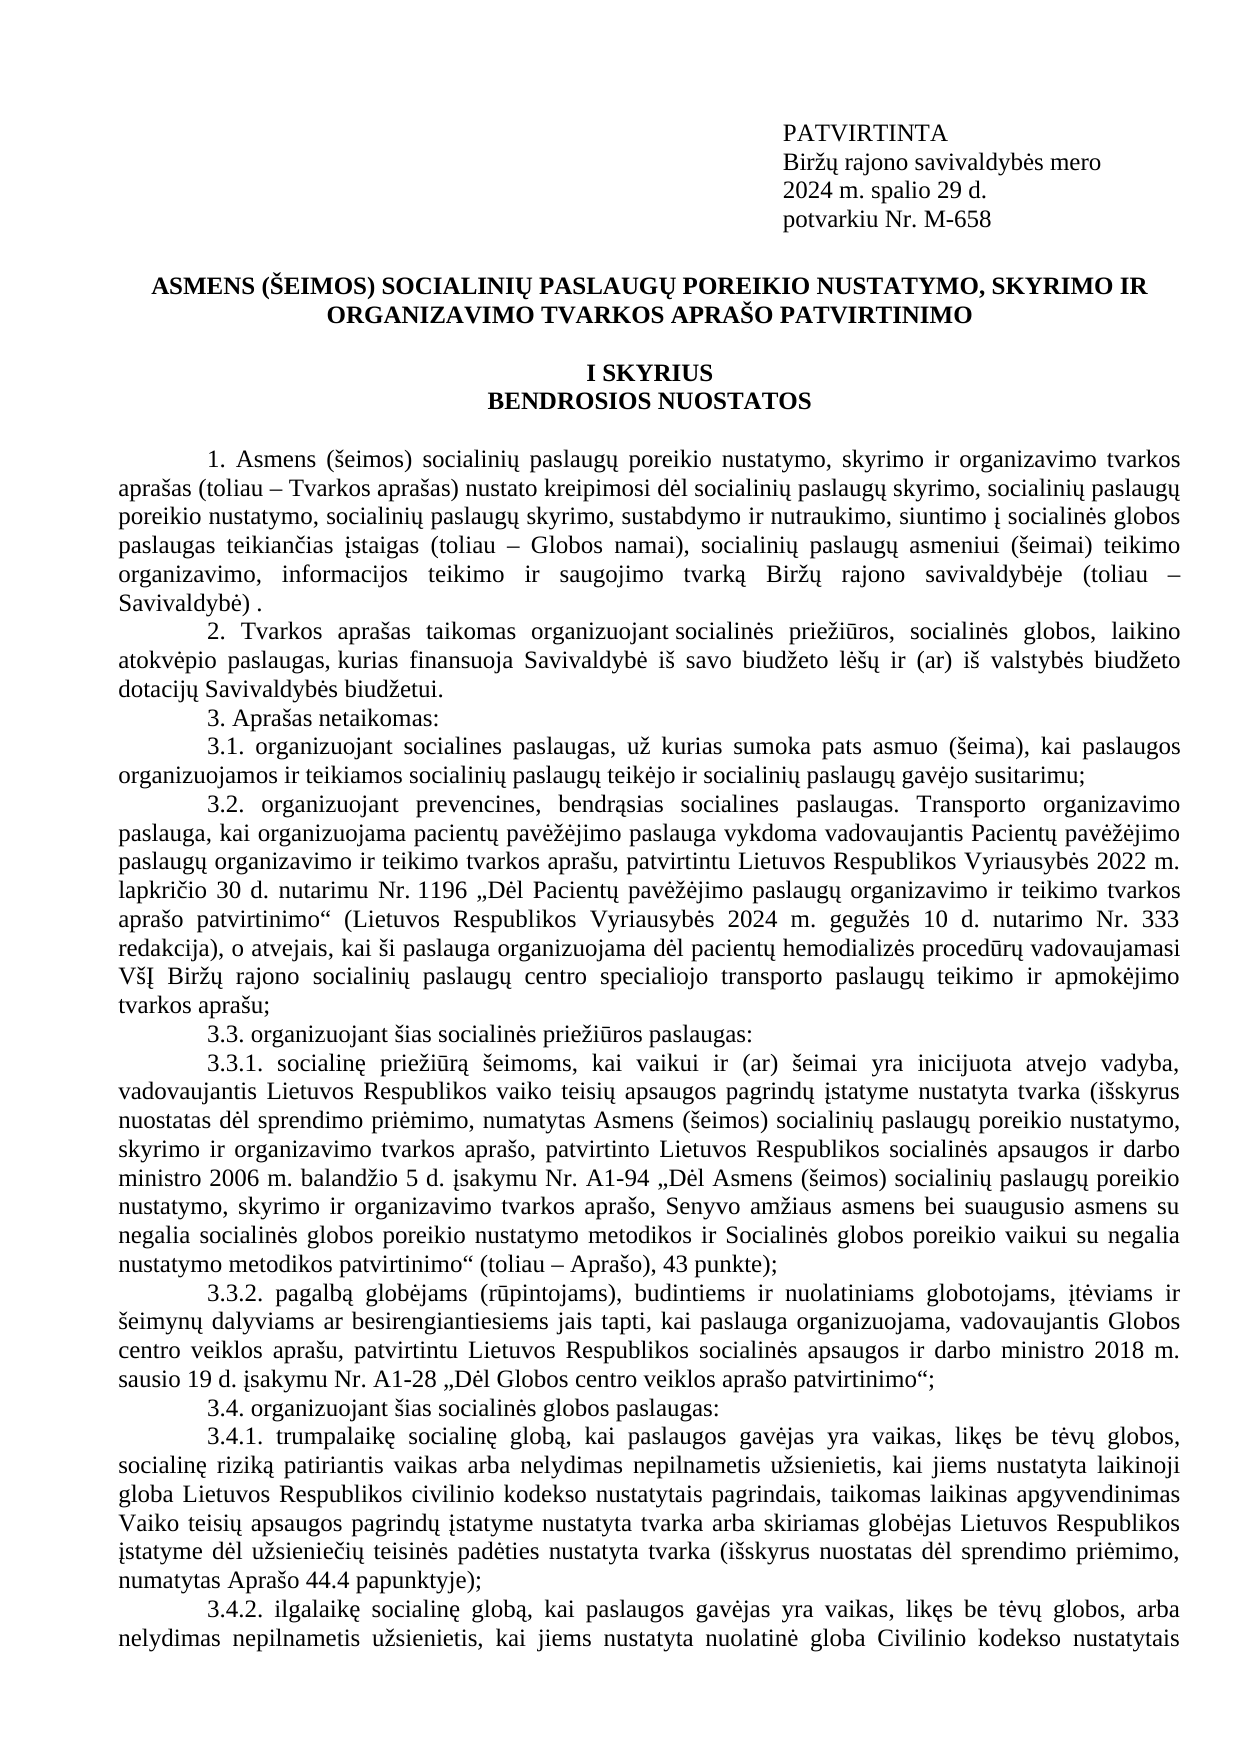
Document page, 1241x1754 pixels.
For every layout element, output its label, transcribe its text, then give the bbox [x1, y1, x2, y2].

text 3.1. organizuojant socialines paslaugas, už kurias sumoka pats asmuo (šeima), kai paslaugos organizuojamos ir teikiamos socialinių paslaugų teikėjo ir socialinių paslaugų gavėjo susitarimu; [118, 731, 1181, 789]
text 3.3.2. pagalbą globėjams (rūpintojams), budintiems ir nuolatiniams globotojams, įtėviams ir šeimynų dalyviams ar besirengiantiesiems jais tapti, kai paslauga organizuojama, vadovaujantis Globos centro veiklos aprašu, patvirtintu Lietuvos Respublikos socialinės apsaugos ir darbo ministro 2018 m. sausio 19 d. įsakymu Nr. A1-28 „Dėl Globos centro veiklos aprašo patvirtinimo“; [118, 1278, 1181, 1393]
text 3.2. organizuojant prevencines, bendrąsias socialines paslaugas. Transporto organizavimo paslauga, kai organizuojama pacientų pavėžėjimo paslauga vykdoma vadovaujantis Pacientų pavėžėjimo paslaugų organizavimo ir teikimo tvarkos aprašu, patvirtintu Lietuvos Respublikos Vyriausybės 2022 m. lapkričio 30 d. nutarimu Nr. 1196 „Dėl Pacientų pavėžėjimo paslaugų organizavimo ir teikimo tvarkos aprašo patvirtinimo“ (Lietuvos Respublikos Vyriausybės 2024 m. gegužės 10 d. nutarimo Nr. 333 redakcija), o atvejais, kai ši paslauga organizuojama dėl pacientų hemodializės procedūrų vadovaujamasi VšĮ Biržų rajono socialinių paslaugų centro specialiojo transporto paslaugų teikimo ir apmokėjimo tvarkos aprašu; [118, 789, 1181, 1019]
text 2. Tvarkos aprašas taikomas organizuojant socialinės priežiūros, socialinės globos, laikino atokvėpio paslaugas, kurias finansuoja Savivaldybė iš savo biudžeto lėšų ir (ar) iš valstybės biudžeto dotacijų Savivaldybės biudžetui. [118, 616, 1181, 703]
text BENDROSIOS NUOSTATOS [118, 386, 1181, 415]
text 3.3. organizuojant šias socialinės priežiūros paslaugas: [118, 1019, 1181, 1048]
text PATVIRTINTA Biržų rajono savivaldybės mero 2024 m. spalio 29 d. [783, 118, 1181, 204]
text potvarkiu Nr. M-658 [783, 204, 1181, 233]
text 3.4. organizuojant šias socialinės globos paslaugas: [118, 1393, 1181, 1421]
text I SKYRIUS [118, 358, 1181, 386]
text 1. Asmens (šeimos) socialinių paslaugų poreikio nustatymo, skyrimo ir organizavimo tvarkos aprašas (toliau – Tvarkos aprašas) nustato kreipimosi dėl socialinių paslaugų skyrimo, socialinių paslaugų poreikio nustatymo, socialinių paslaugų skyrimo, sustabdymo ir nutraukimo, siuntimo į socialinės globos paslaugas teikiančias įstaigas (toliau – Globos namai), socialinių paslaugų asmeniui (šeimai) teikimo organizavimo, informacijos teikimo ir saugojimo tvarką Biržų rajono savivaldybėje (toliau – Savivaldybė) . [118, 444, 1181, 616]
text 3.3.1. socialinę priežiūrą šeimoms, kai vaikui ir (ar) šeimai yra inicijuota atvejo vadyba, vadovaujantis Lietuvos Respublikos vaiko teisių apsaugos pagrindų įstatyme nustatyta tvarka (išskyrus nuostatas dėl sprendimo priėmimo, numatytas Asmens (šeimos) socialinių paslaugų poreikio nustatymo, skyrimo ir organizavimo tvarkos aprašo, patvirtinto Lietuvos Respublikos socialinės apsaugos ir darbo ministro 2006 m. balandžio 5 d. įsakymu Nr. A1-94 „Dėl Asmens (šeimos) socialinių paslaugų poreikio nustatymo, skyrimo ir organizavimo tvarkos aprašo, Senyvo amžiaus asmens bei suaugusio asmens su negalia socialinės globos poreikio nustatymo metodikos ir Socialinės globos poreikio vaikui su negalia nustatymo metodikos patvirtinimo“ (toliau – Aprašo), 43 punkte); [118, 1048, 1181, 1278]
text 3.4.1. trumpalaikę socialinę globą, kai paslaugos gavėjas yra vaikas, likęs be tėvų globos, socialinę riziką patiriantis vaikas arba nelydimas nepilnametis užsienietis, kai jiems nustatyta laikinoji globa Lietuvos Respublikos civilinio kodekso nustatytais pagrindais, taikomas laikinas apgyvendinimas Vaiko teisių apsaugos pagrindų įstatyme nustatyta tvarka arba skiriamas globėjas Lietuvos Respublikos įstatyme dėl užsieniečių teisinės padėties nustatyta tvarka (išskyrus nuostatas dėl sprendimo priėmimo, numatytas Aprašo 44.4 papunktyje); [118, 1421, 1181, 1594]
text 3.4.2. ilgalaikę socialinę globą, kai paslaugos gavėjas yra vaikas, likęs be tėvų globos, arba nelydimas nepilnametis užsienietis, kai jiems nustatyta nuolatinė globa Civilinio kodekso nustatytais [118, 1594, 1181, 1651]
text 3. Aprašas netaikomas: [118, 703, 1181, 731]
text ASMENS (ŠEIMOS) SOCIALINIŲ PASLAUGŲ POREIKIO NUSTATYMO, SKYRIMO IR ORGANIZAVIMO TVARKOS APRAŠO PATVIRTINIMO [118, 271, 1181, 329]
